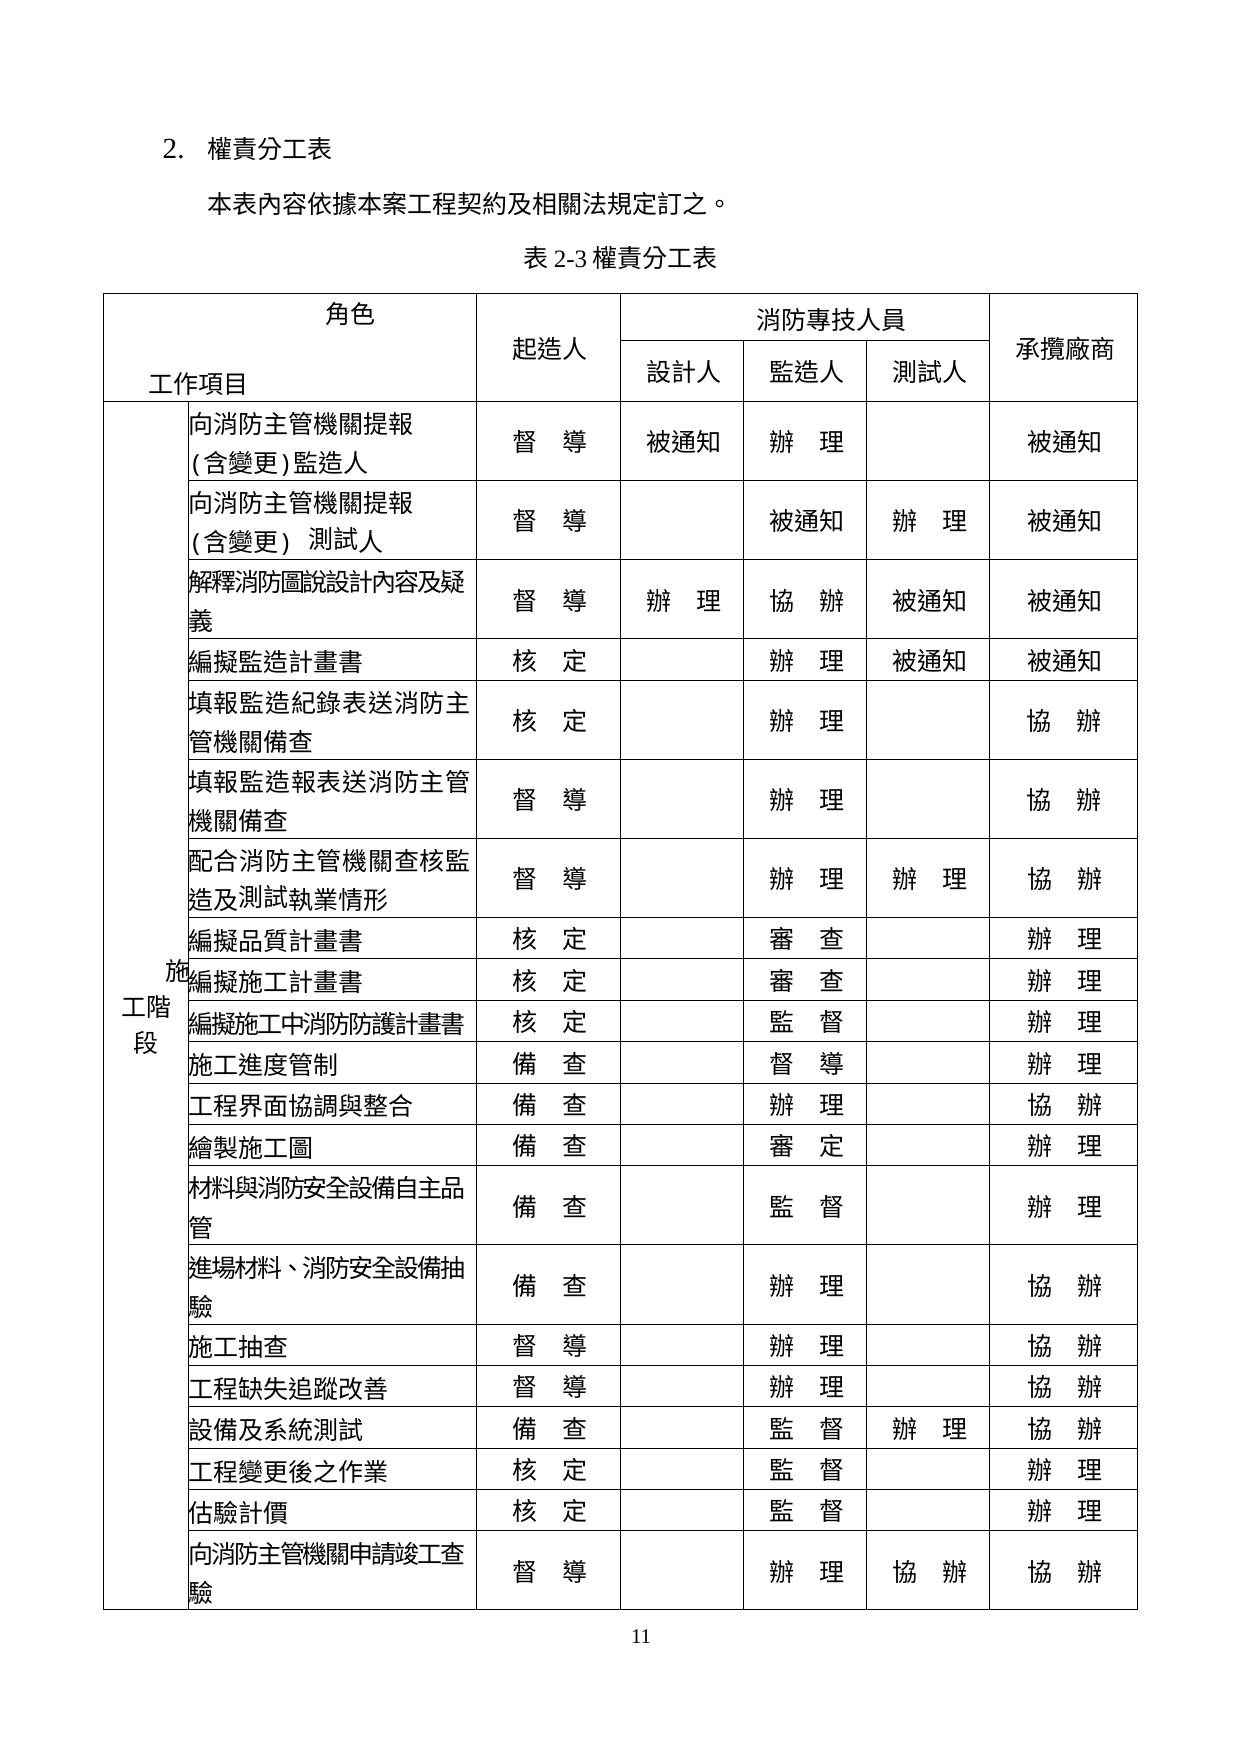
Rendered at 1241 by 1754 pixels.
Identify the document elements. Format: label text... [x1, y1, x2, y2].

table_cell 辦 理 [990, 918, 1137, 958]
table_cell 辦 理 [744, 1084, 866, 1124]
table_cell 督 導 [477, 760, 620, 838]
table_cell 辦 理 [744, 760, 866, 838]
table_cell 設計人 [621, 341, 743, 401]
table_cell 審 定 [744, 1125, 866, 1165]
table_cell 審 查 [744, 959, 866, 1000]
table_cell 督 導 [477, 481, 620, 559]
table_cell 審 查 [744, 918, 866, 958]
table_cell 辦 理 [744, 1366, 866, 1406]
table_cell 辦 理 [744, 1325, 866, 1365]
table_cell 核 定 [477, 1001, 620, 1041]
table_cell 辦 理 [990, 1001, 1137, 1041]
table_cell 被通知 [990, 481, 1137, 559]
table_cell [867, 1042, 989, 1082]
table_cell [867, 1366, 989, 1406]
table_cell 辦 理 [990, 1166, 1137, 1244]
table_cell [867, 959, 989, 1000]
table_cell 編擬品質計畫書 [189, 918, 476, 958]
table_cell [867, 1490, 989, 1530]
table_cell 辦 理 [990, 1490, 1137, 1530]
table_cell 編擬監造計畫書 [189, 639, 476, 679]
text 表2-3權責分工表 [103, 239, 1137, 275]
table_cell [867, 760, 989, 838]
table_cell 督 導 [744, 1042, 866, 1082]
table_cell [621, 839, 743, 917]
table_cell 核 定 [477, 959, 620, 1000]
table_cell [621, 1084, 743, 1124]
table_cell 辦 理 [744, 681, 866, 759]
table_cell 監 督 [744, 1166, 866, 1244]
table_cell [621, 1449, 743, 1489]
table_cell 核 定 [477, 918, 620, 958]
table_cell 核 定 [477, 639, 620, 679]
table_cell [621, 681, 743, 759]
table_cell [867, 1166, 989, 1244]
table_cell 填報監造紀錄表送消防主管機關備查 [189, 681, 476, 759]
table_cell 進場材料、消防安全設備抽驗 [189, 1245, 476, 1323]
table_cell [621, 481, 743, 559]
table_cell 協 辦 [744, 560, 866, 638]
table_cell 被通知 [990, 560, 1137, 638]
table_cell 協 辦 [990, 1325, 1137, 1365]
table_cell 協 辦 [990, 1407, 1137, 1447]
table_cell 估驗計價 [189, 1490, 476, 1530]
table_cell 繪製施工圖 [189, 1125, 476, 1165]
table_cell [621, 760, 743, 838]
table_cell 核 定 [477, 1490, 620, 1530]
table_cell [867, 1084, 989, 1124]
table_cell 辦 理 [621, 560, 743, 638]
table_cell 解釋消防圖說設計內容及疑義 [189, 560, 476, 638]
table_header 角色 工作項目 [104, 294, 476, 401]
table_cell [621, 1042, 743, 1082]
table_cell 編擬施工計畫書 [189, 959, 476, 1000]
table_cell 設備及系統測試 [189, 1407, 476, 1447]
table_cell [621, 1531, 743, 1609]
table_cell [867, 1325, 989, 1365]
text 本表內容依據本案工程契約及相關法規定訂之。 [207, 184, 1137, 221]
table_cell 編擬施工中消防防護計畫書 [189, 1001, 476, 1041]
table_cell [867, 402, 989, 480]
table_cell [621, 1125, 743, 1165]
table_cell [621, 1166, 743, 1244]
table_cell 辦 理 [990, 1449, 1137, 1489]
table_cell 協 辦 [990, 760, 1137, 838]
table_cell 備 查 [477, 1407, 620, 1447]
table_cell 辦 理 [744, 402, 866, 480]
table_cell 督 導 [477, 1531, 620, 1609]
table_cell 辦 理 [744, 639, 866, 679]
table_cell 被通知 [744, 481, 866, 559]
table_cell 向消防主管機關提報 (含變更)監造人 [189, 402, 476, 480]
table_cell 監造人 [744, 341, 866, 401]
table_cell 被通知 [867, 560, 989, 638]
table_cell 核 定 [477, 1449, 620, 1489]
table_cell 施工進度管制 [189, 1042, 476, 1082]
table_cell 辦 理 [990, 959, 1137, 1000]
table_cell [621, 1366, 743, 1406]
table_cell 督 導 [477, 1325, 620, 1365]
table_cell 協 辦 [990, 681, 1137, 759]
table_cell [867, 1245, 989, 1323]
table_cell 協 辦 [990, 1084, 1137, 1124]
table_cell 核 定 [477, 681, 620, 759]
table_cell 協 辦 [990, 839, 1137, 917]
table_header 起造人 [477, 294, 620, 401]
table_cell 辦 理 [744, 1531, 866, 1609]
table_cell 監 督 [744, 1490, 866, 1530]
table_cell [621, 959, 743, 1000]
table_cell 協 辦 [867, 1531, 989, 1609]
table_cell 被通知 [621, 402, 743, 480]
table_cell [867, 681, 989, 759]
table_cell [621, 1245, 743, 1323]
table_cell [621, 1490, 743, 1530]
table_cell 工程變更後之作業 [189, 1449, 476, 1489]
table_cell 材料與消防安全設備自主品管 [189, 1166, 476, 1244]
table_cell 向消防主管機關提報 (含變更) 測試人 [189, 481, 476, 559]
table_cell 督 導 [477, 839, 620, 917]
list 權責分工表 [162, 130, 1137, 166]
table_cell 辦 理 [744, 839, 866, 917]
table_cell [621, 1407, 743, 1447]
table_cell 監 督 [744, 1407, 866, 1447]
table_header 承攬廠商 [990, 294, 1137, 401]
table_cell 辦 理 [990, 1042, 1137, 1082]
table_cell 備 查 [477, 1166, 620, 1244]
table_cell 向消防主管機關申請竣工查驗 [189, 1531, 476, 1609]
table_cell [867, 1125, 989, 1165]
table_cell 協 辦 [990, 1245, 1137, 1323]
table_cell [867, 918, 989, 958]
table_cell 填報監造報表送消防主管機關備查 [189, 760, 476, 838]
table_cell 備 查 [477, 1125, 620, 1165]
table_cell 施工階段 [104, 402, 188, 1609]
table_cell 督 導 [477, 560, 620, 638]
table_cell 被通知 [990, 639, 1137, 679]
table_cell 備 查 [477, 1042, 620, 1082]
table_cell 協 辦 [990, 1531, 1137, 1609]
table_cell 監 督 [744, 1001, 866, 1041]
table_cell [621, 639, 743, 679]
table_cell 協 辦 [990, 1366, 1137, 1406]
table_cell 辦 理 [867, 1407, 989, 1447]
table_cell 備 查 [477, 1084, 620, 1124]
table_cell 被通知 [990, 402, 1137, 480]
table_cell 督 導 [477, 1366, 620, 1406]
table_cell 辦 理 [867, 481, 989, 559]
table_cell 測試人 [867, 341, 989, 401]
table_cell 辦 理 [990, 1125, 1137, 1165]
table_cell 工程界面協調與整合 [189, 1084, 476, 1124]
table_header 消防專技人員 [621, 294, 989, 340]
table_cell [621, 918, 743, 958]
table_cell 被通知 [867, 639, 989, 679]
table_cell [621, 1325, 743, 1365]
table_cell [621, 1001, 743, 1041]
table_cell 辦 理 [744, 1245, 866, 1323]
table_cell 辦 理 [867, 839, 989, 917]
table_cell [867, 1001, 989, 1041]
table_cell 督 導 [477, 402, 620, 480]
table_cell 工程缺失追蹤改善 [189, 1366, 476, 1406]
table_cell 備 查 [477, 1245, 620, 1323]
table_cell [867, 1449, 989, 1489]
table_cell 施工抽查 [189, 1325, 476, 1365]
table_cell 配合消防主管機關查核監造及測試執業情形 [189, 839, 476, 917]
table_cell 監 督 [744, 1449, 866, 1489]
